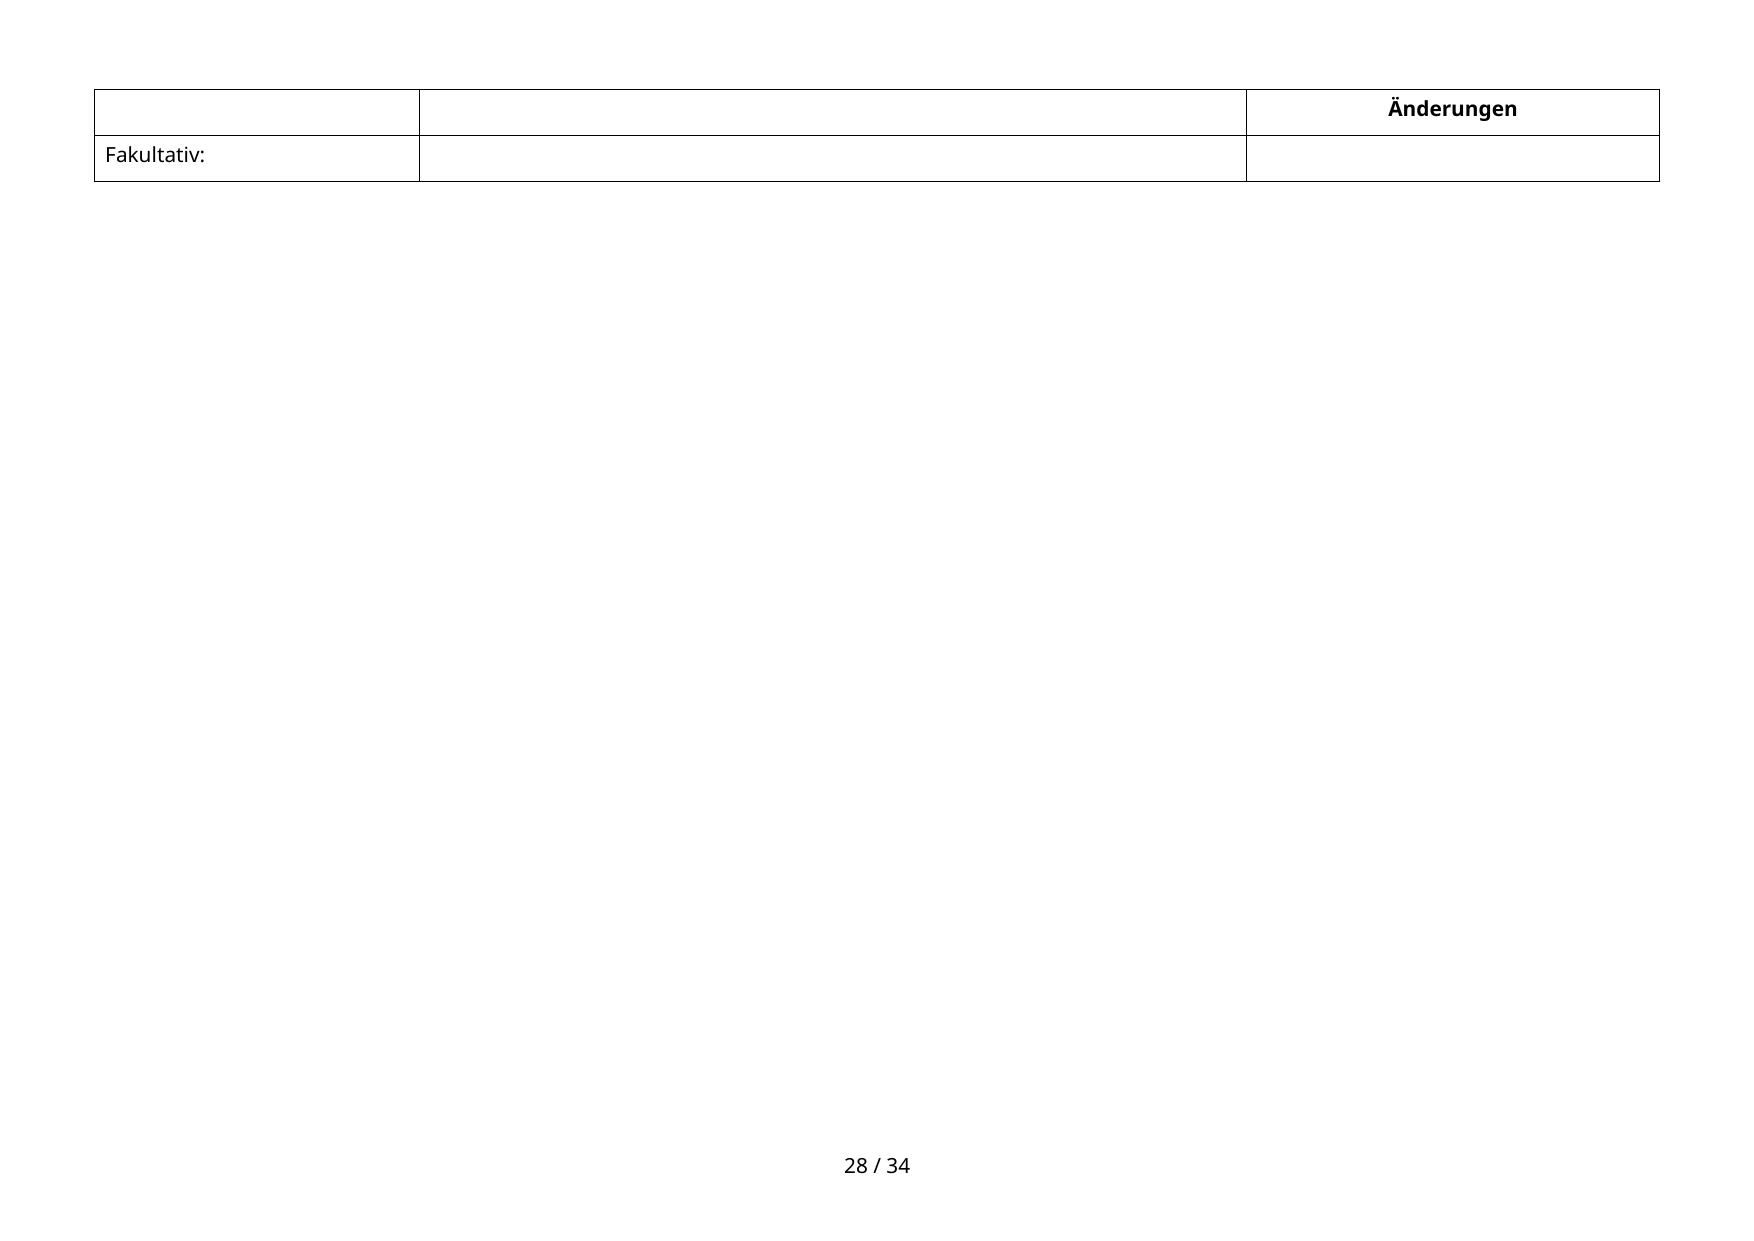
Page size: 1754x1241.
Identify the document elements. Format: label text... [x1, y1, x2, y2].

table_header [420, 90, 1246, 134]
table_cell [1247, 136, 1659, 181]
table_header Änderungen [1247, 90, 1659, 134]
table_cell [420, 136, 1246, 181]
table_header [95, 90, 419, 134]
table_cell Fakultativ: [95, 136, 419, 181]
